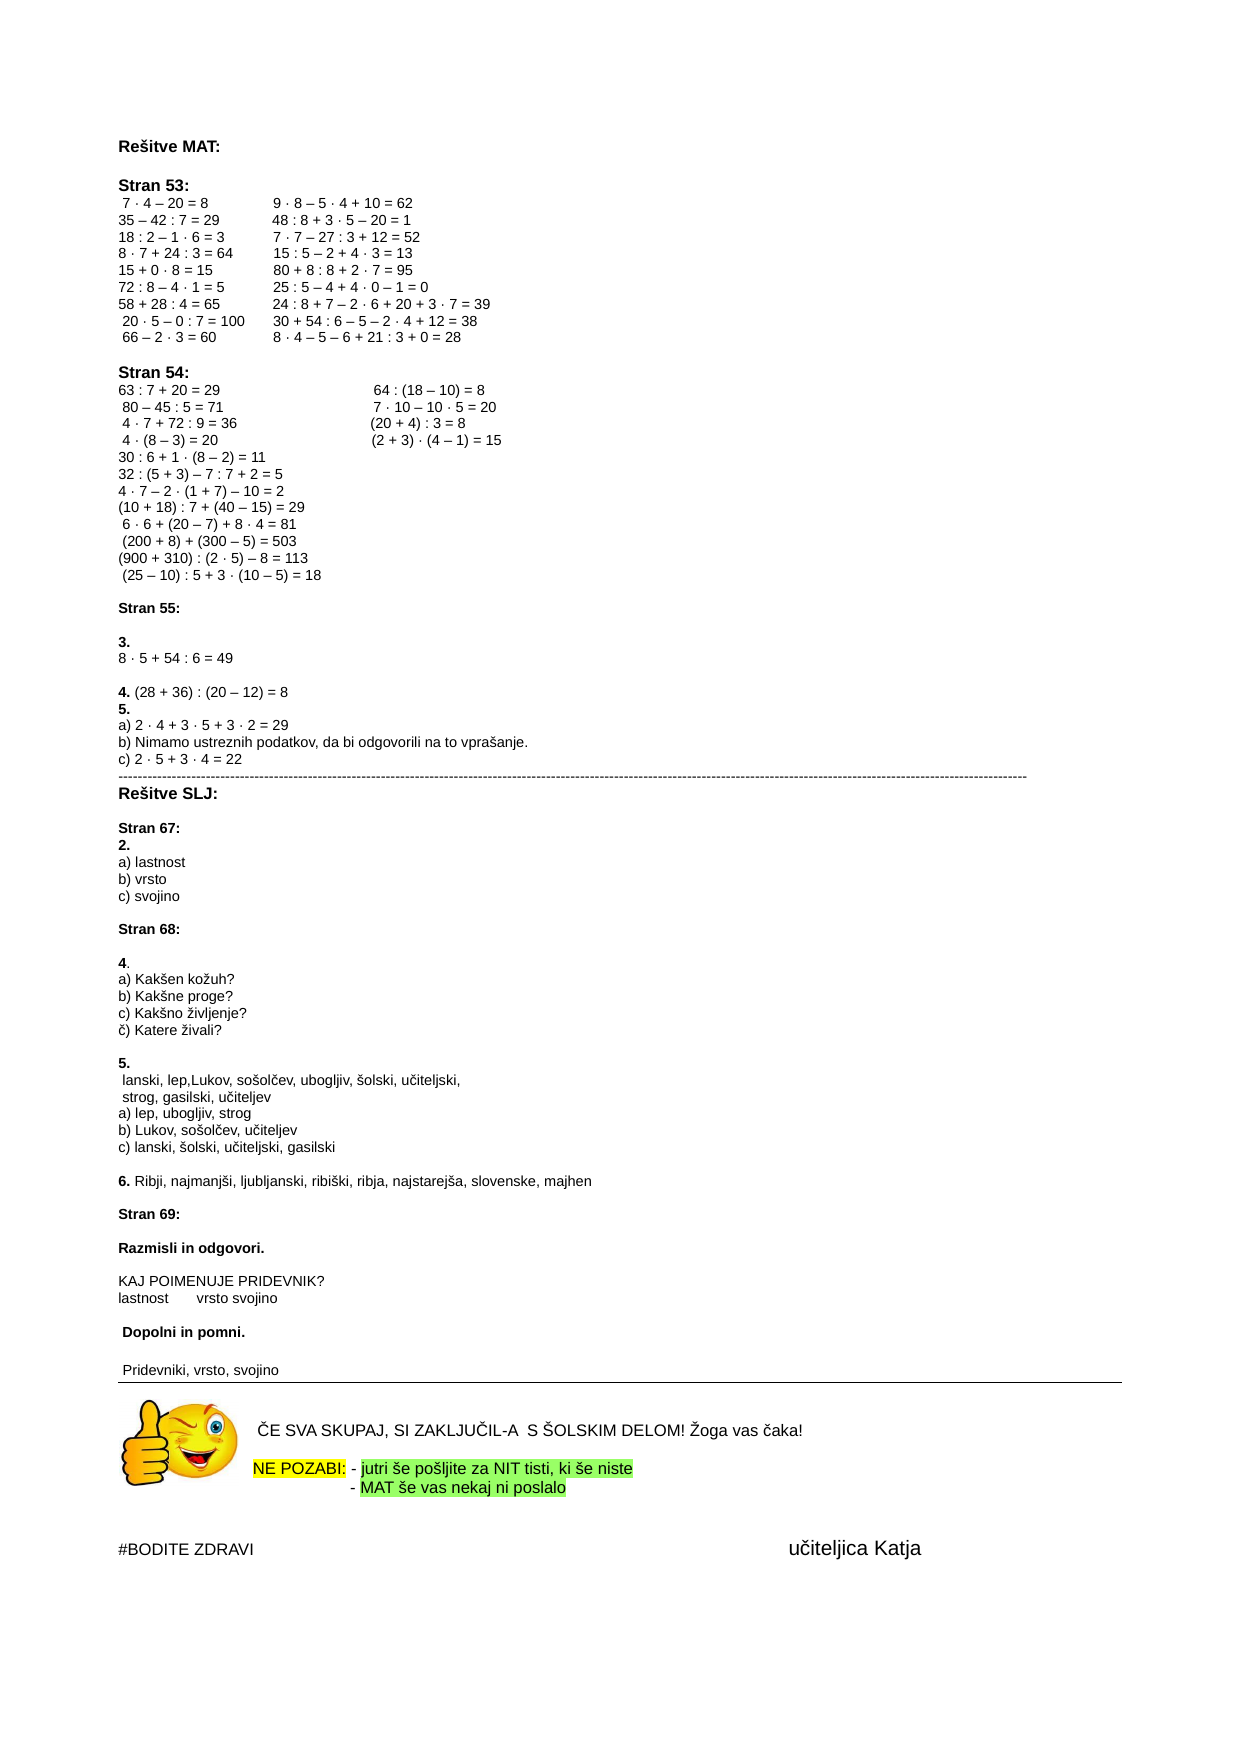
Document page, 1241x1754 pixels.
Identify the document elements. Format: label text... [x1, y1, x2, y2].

text 6 · 6 + (20 – 7) + 8 · 4 = 81 [118, 516, 1122, 533]
text 80 – 45 : 5 = 71 7 · 10 – 10 · 5 = 20 [118, 398, 1122, 415]
text 66 – 2 · 3 = 60 8 · 4 – 5 – 6 + 21 : 3 + 0 = 28 [118, 329, 1122, 346]
text 18 : 2 – 1 · 6 = 3 7 · 7 – 27 : 3 + 12 = 52 [118, 228, 1122, 245]
text b) Nimamo ustreznih podatkov, da bi odgovorili na to vprašanje. [118, 734, 1122, 751]
text Razmisli in odgovori. [118, 1239, 1122, 1256]
text a) lastnost [118, 854, 1122, 870]
text 72 : 8 – 4 · 1 = 5 25 : 5 – 4 + 4 · 0 – 1 = 0 [118, 279, 1122, 295]
text 4 · 7 – 2 · (1 + 7) – 10 = 2 [118, 482, 1122, 499]
text b) Kakšne proge? [118, 988, 1122, 1004]
text c) 2 · 5 + 3 · 4 = 22 [118, 751, 1122, 767]
text 8 · 5 + 54 : 6 = 49 [118, 650, 1122, 667]
text a) Kakšen kožuh? [118, 971, 1122, 988]
text (200 + 8) + (300 – 5) = 503 [118, 533, 1122, 549]
text 30 : 6 + 1 · (8 – 2) = 11 [118, 449, 1122, 466]
text 32 : (5 + 3) – 7 : 7 + 2 = 5 [118, 466, 1122, 482]
picture [119, 1399, 239, 1486]
text 3. [118, 633, 1122, 650]
text a) lep, ubogljiv, strog [118, 1105, 1122, 1122]
text lanski, lep,Lukov, sošolčev, ubogljiv, šolski, učiteljski, [118, 1072, 1122, 1088]
text 15 + 0 · 8 = 15 80 + 8 : 8 + 2 · 7 = 95 [118, 262, 1122, 279]
text a) 2 · 4 + 3 · 5 + 3 · 2 = 29 [118, 717, 1122, 734]
text 6. Ribji, najmanjši, ljubljanski, ribiški, ribja, najstarejša, slovenske, majhen [118, 1172, 1122, 1189]
text Dopolni in pomni. [118, 1323, 1122, 1340]
text (25 – 10) : 5 + 3 · (10 – 5) = 18 [118, 566, 1122, 583]
text c) Kakšno življenje? [118, 1004, 1122, 1021]
text b) vrsto [118, 870, 1122, 887]
text b) Lukov, sošolčev, učiteljev [118, 1122, 1122, 1139]
text #BODITE ZDRAVI učiteljica Katja [118, 1536, 1122, 1560]
text 5. [118, 1055, 1122, 1072]
text 20 · 5 – 0 : 7 = 100 30 + 54 : 6 – 5 – 2 · 4 + 12 = 38 [118, 312, 1122, 329]
text Pridevniki, vrsto, svojino [118, 1357, 1122, 1382]
text 5. [118, 700, 1122, 717]
text Stran 67: [118, 820, 1122, 837]
text 58 + 28 : 4 = 65 24 : 8 + 7 – 2 · 6 + 20 + 3 · 7 = 39 [118, 295, 1122, 312]
text Stran 68: [118, 921, 1122, 937]
text 4. (28 + 36) : (20 – 12) = 8 [118, 683, 1122, 700]
text c) lanski, šolski, učiteljski, gasilski [118, 1139, 1122, 1156]
text 35 – 42 : 7 = 29 48 : 8 + 3 · 5 – 20 = 1 [118, 212, 1122, 228]
text - MAT še vas nekaj ni poslalo [118, 1478, 1122, 1497]
text 2. [118, 837, 1122, 854]
text NE POZABI: - jutri še pošljite za NIT tisti, ki še niste [239, 1459, 1122, 1478]
text Rešitve MAT: [118, 137, 1122, 156]
text 4 · 7 + 72 : 9 = 36 (20 + 4) : 3 = 8 [118, 415, 1122, 432]
text 8 · 7 + 24 : 3 = 64 15 : 5 – 2 + 4 · 3 = 13 [118, 245, 1122, 262]
text Stran 69: [118, 1206, 1122, 1223]
text 63 : 7 + 20 = 29 64 : (18 – 10) = 8 [118, 382, 1122, 398]
text (900 + 310) : (2 · 5) – 8 = 113 [118, 549, 1122, 566]
text ------------------------------------------------------------------------------------------------------------------------------------------------------------------------------------------- [118, 767, 1122, 784]
text lastnost vrsto svojino [118, 1290, 1122, 1306]
text Stran 54: [118, 362, 1122, 382]
text Stran 55: [118, 600, 1122, 616]
text KAJ POIMENUJE PRIDEVNIK? [118, 1273, 1122, 1290]
text strog, gasilski, učiteljev [118, 1088, 1122, 1105]
text č) Katere živali? [118, 1021, 1122, 1038]
text (10 + 18) : 7 + (40 – 15) = 29 [118, 499, 1122, 516]
text 7 · 4 – 20 = 8 9 · 8 – 5 · 4 + 10 = 62 [118, 195, 1122, 212]
text Stran 53: [118, 176, 1122, 195]
text 4 · (8 – 3) = 20 (2 + 3) · (4 – 1) = 15 [118, 432, 1122, 449]
text ČE SVA SKUPAJ, SI ZAKLJUČIL-A S ŠOLSKIM DELOM! Žoga vas čaka! [239, 1421, 1122, 1440]
text c) svojino [118, 887, 1122, 904]
text Rešitve SLJ: [118, 784, 1122, 803]
text 4. [118, 954, 1122, 971]
